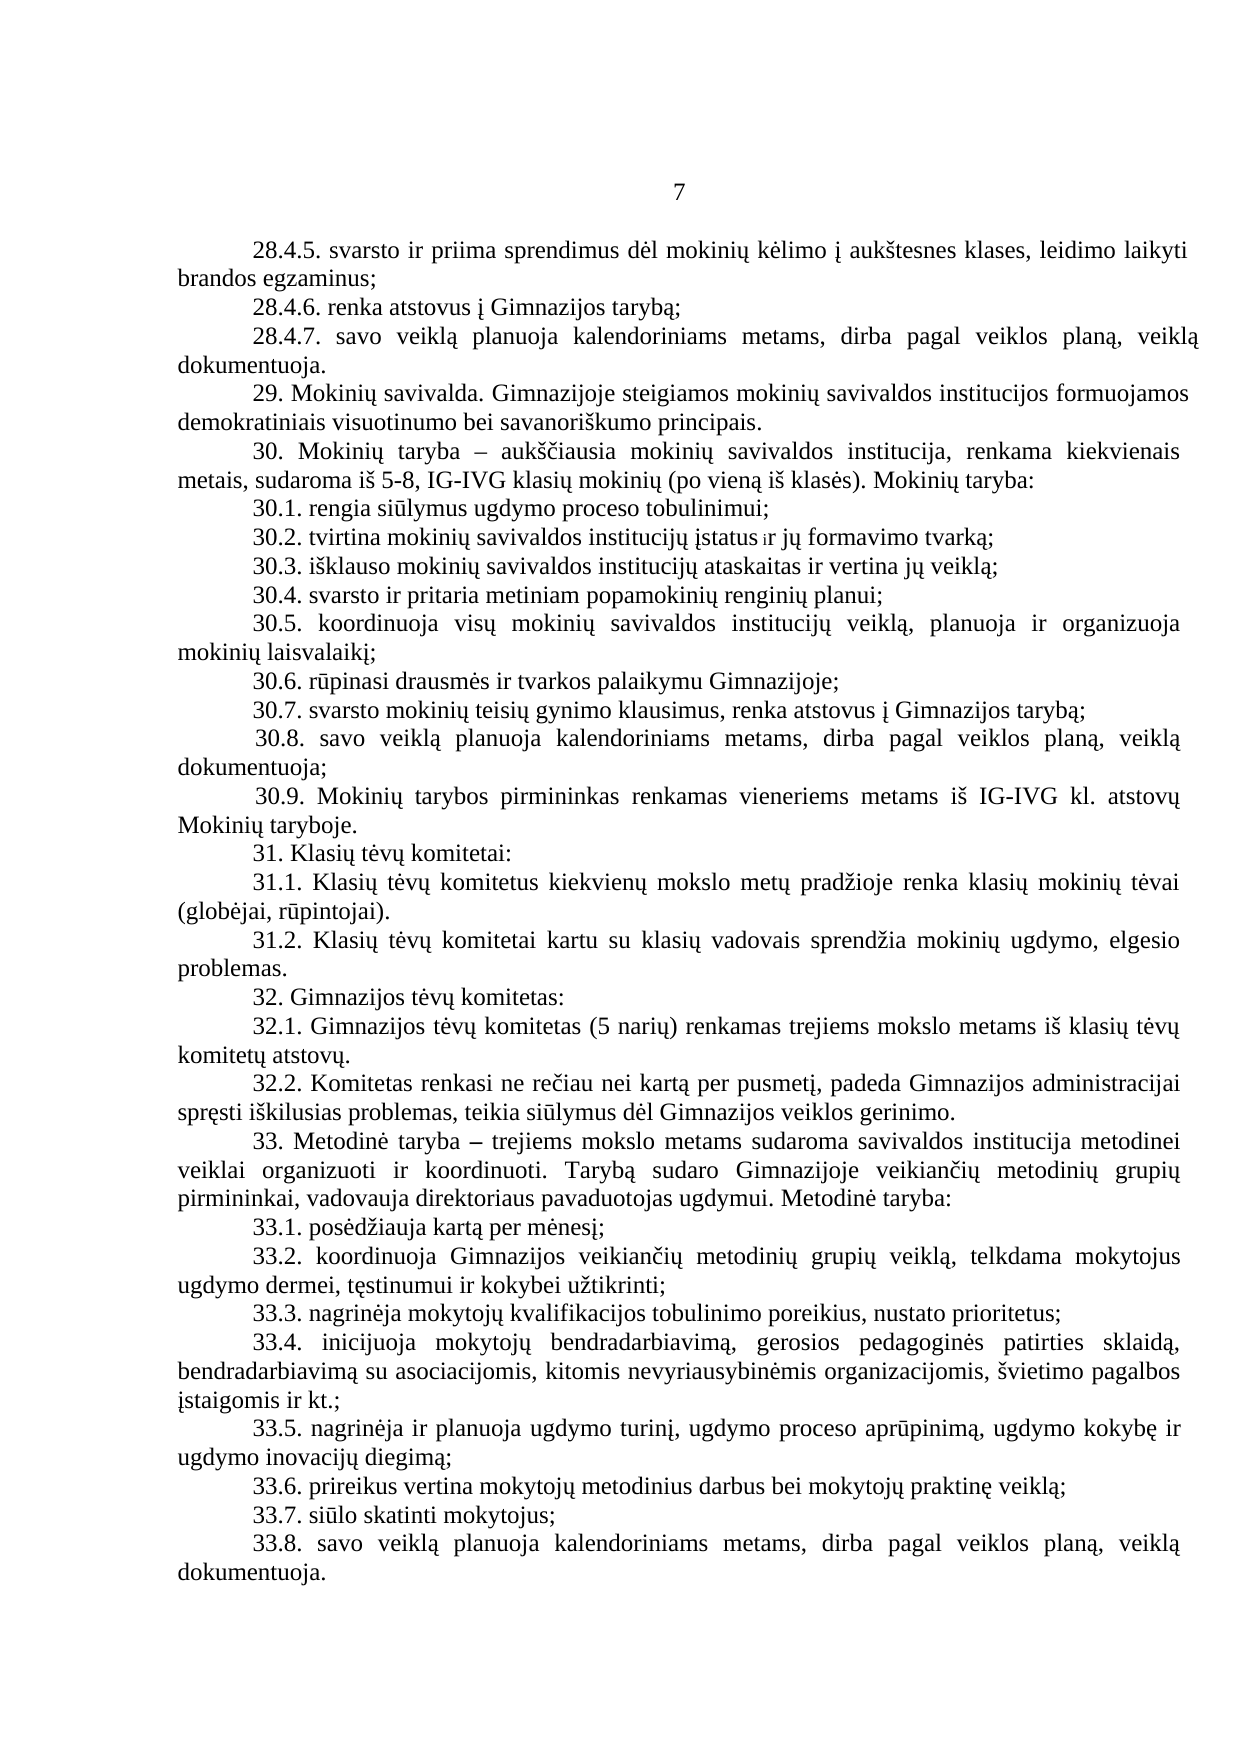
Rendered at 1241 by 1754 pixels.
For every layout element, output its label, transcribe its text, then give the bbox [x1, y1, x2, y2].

text 33.3. nagrinėja mokytojų kvalifikacijos tobulinimo poreikius, nustato prioritetus; [177, 1298, 1181, 1327]
text 30.9. Mokinių tarybos pirmininkas renkamas vieneriems metams iš IG-IVG kl. atstovų Mokinių taryboje. [177, 781, 1181, 838]
text 32. Gimnazijos tėvų komitetas: [177, 982, 1181, 1011]
text 30.2. tvirtina mokinių savivaldos institucijų įstatus ir jų formavimo tvarką; [252, 522, 1181, 551]
text 30.3. išklauso mokinių savivaldos institucijų ataskaitas ir vertina jų veiklą; [252, 551, 1181, 580]
text 28.4.5. svarsto ir priima sprendimus dėl mokinių kėlimo į aukštesnes klases, leidimo laikyti brandos egzaminus; [177, 235, 1189, 292]
text 33.8. savo veiklą planuoja kalendoriniams metams, dirba pagal veiklos planą, veiklą dokumentuoja. [177, 1528, 1181, 1586]
text 33.6. prireikus vertina mokytojų metodinius darbus bei mokytojų praktinę veiklą; [177, 1471, 1181, 1500]
text 30.6. rūpinasi drausmės ir tvarkos palaikymu Gimnazijoje; [252, 666, 1181, 695]
text 29. Mokinių savivalda. Gimnazijoje steigiamos mokinių savivaldos institucijos formuojamos demokratiniais visuotinumo bei savanoriškumo principais. [177, 378, 1189, 436]
text 33.1. posėdžiauja kartą per mėnesį; [177, 1212, 1181, 1241]
text 32.1. Gimnazijos tėvų komitetas (5 narių) renkamas trejiems mokslo metams iš klasių tėvų komitetų atstovų. [177, 1011, 1181, 1068]
text 33.5. nagrinėja ir planuoja ugdymo turinį, ugdymo proceso aprūpinimą, ugdymo kokybę ir ugdymo inovacijų diegimą; [177, 1413, 1181, 1471]
text 31. Klasių tėvų komitetai: [177, 838, 1181, 867]
text 31.1. Klasių tėvų komitetus kiekvienų mokslo metų pradžioje renka klasių mokinių tėvai (globėjai, rūpintojai). [177, 867, 1181, 925]
text 33.2. koordinuoja Gimnazijos veikiančių metodinių grupių veiklą, telkdama mokytojus ugdymo dermei, tęstinumui ir kokybei užtikrinti; [177, 1241, 1181, 1298]
text 30.7. svarsto mokinių teisių gynimo klausimus, renka atstovus į Gimnazijos tarybą; [252, 695, 1181, 723]
text 30.1. rengia siūlymus ugdymo proceso tobulinimui; [252, 493, 1181, 522]
text 30.8. savo veiklą planuoja kalendoriniams metams, dirba pagal veiklos planą, veiklą dokumentuoja; [177, 723, 1181, 781]
text 33. Metodinė taryba – trejiems mokslo metams sudaroma savivaldos institucija metodinei veiklai organizuoti ir koordinuoti. Tarybą sudaro Gimnazijoje veikiančių metodinių grupių pirmininkai, vadovauja direktoriaus pavaduotojas ugdymui. Metodinė taryba: [177, 1126, 1181, 1212]
text 32.2. Komitetas renkasi ne rečiau nei kartą per pusmetį, padeda Gimnazijos administracijai spręsti iškilusias problemas, teikia siūlymus dėl Gimnazijos veiklos gerinimo. [177, 1068, 1181, 1126]
text 31.2. Klasių tėvų komitetai kartu su klasių vadovais sprendžia mokinių ugdymo, elgesio problemas. [177, 925, 1181, 982]
text 30. Mokinių taryba – aukščiausia mokinių savivaldos institucija, renkama kiekvienais metais, sudaroma iš 5-8, IG-IVG klasių mokinių (po vieną iš klasės). Mokinių taryba: [177, 436, 1181, 493]
text 30.5. koordinuoja visų mokinių savivaldos institucijų veiklą, planuoja ir organizuoja mokinių laisvalaikį; [177, 608, 1181, 666]
text 33.7. siūlo skatinti mokytojus; [177, 1500, 1181, 1528]
text 30.4. svarsto ir pritaria metiniam popamokinių renginių planui; [252, 580, 1181, 608]
text 28.4.6. renka atstovus į Gimnazijos tarybą; [215, 292, 1200, 321]
text 33.4. inicijuoja mokytojų bendradarbiavimą, gerosios pedagoginės patirties sklaidą, bendradarbiavimą su asociacijomis, kitomis nevyriausybinėmis organizacijomis, švietimo pagalbos įstaigomis ir kt.; [177, 1327, 1181, 1413]
text 28.4.7. savo veiklą planuoja kalendoriniams metams, dirba pagal veiklos planą, veiklą dokumentuoja. [177, 321, 1200, 378]
